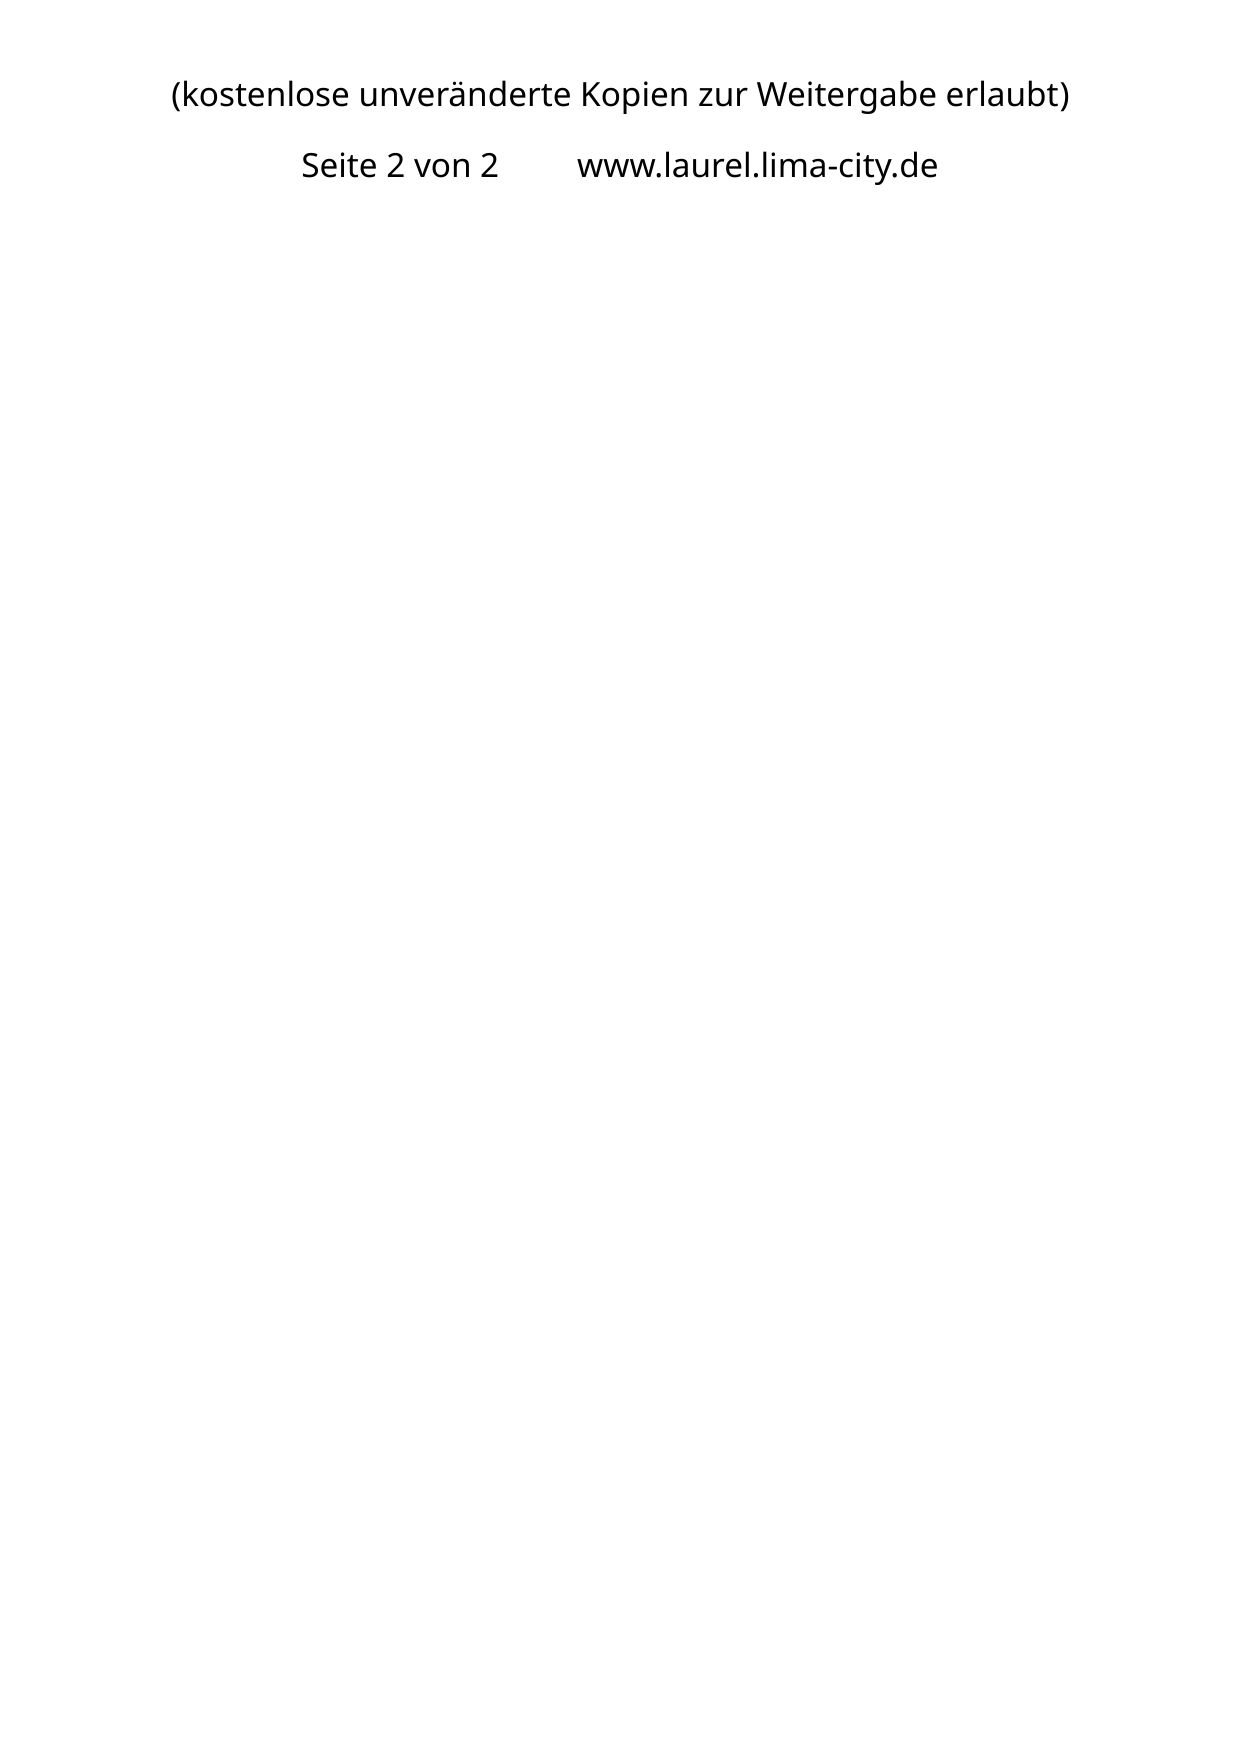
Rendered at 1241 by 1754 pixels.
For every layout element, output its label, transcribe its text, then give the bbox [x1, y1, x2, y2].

text Seite 2 von 2 www.laurel.lima-city.de [71, 142, 1169, 187]
text (kostenlose unveränderte Kopien zur Weitergabe erlaubt) [71, 71, 1169, 116]
